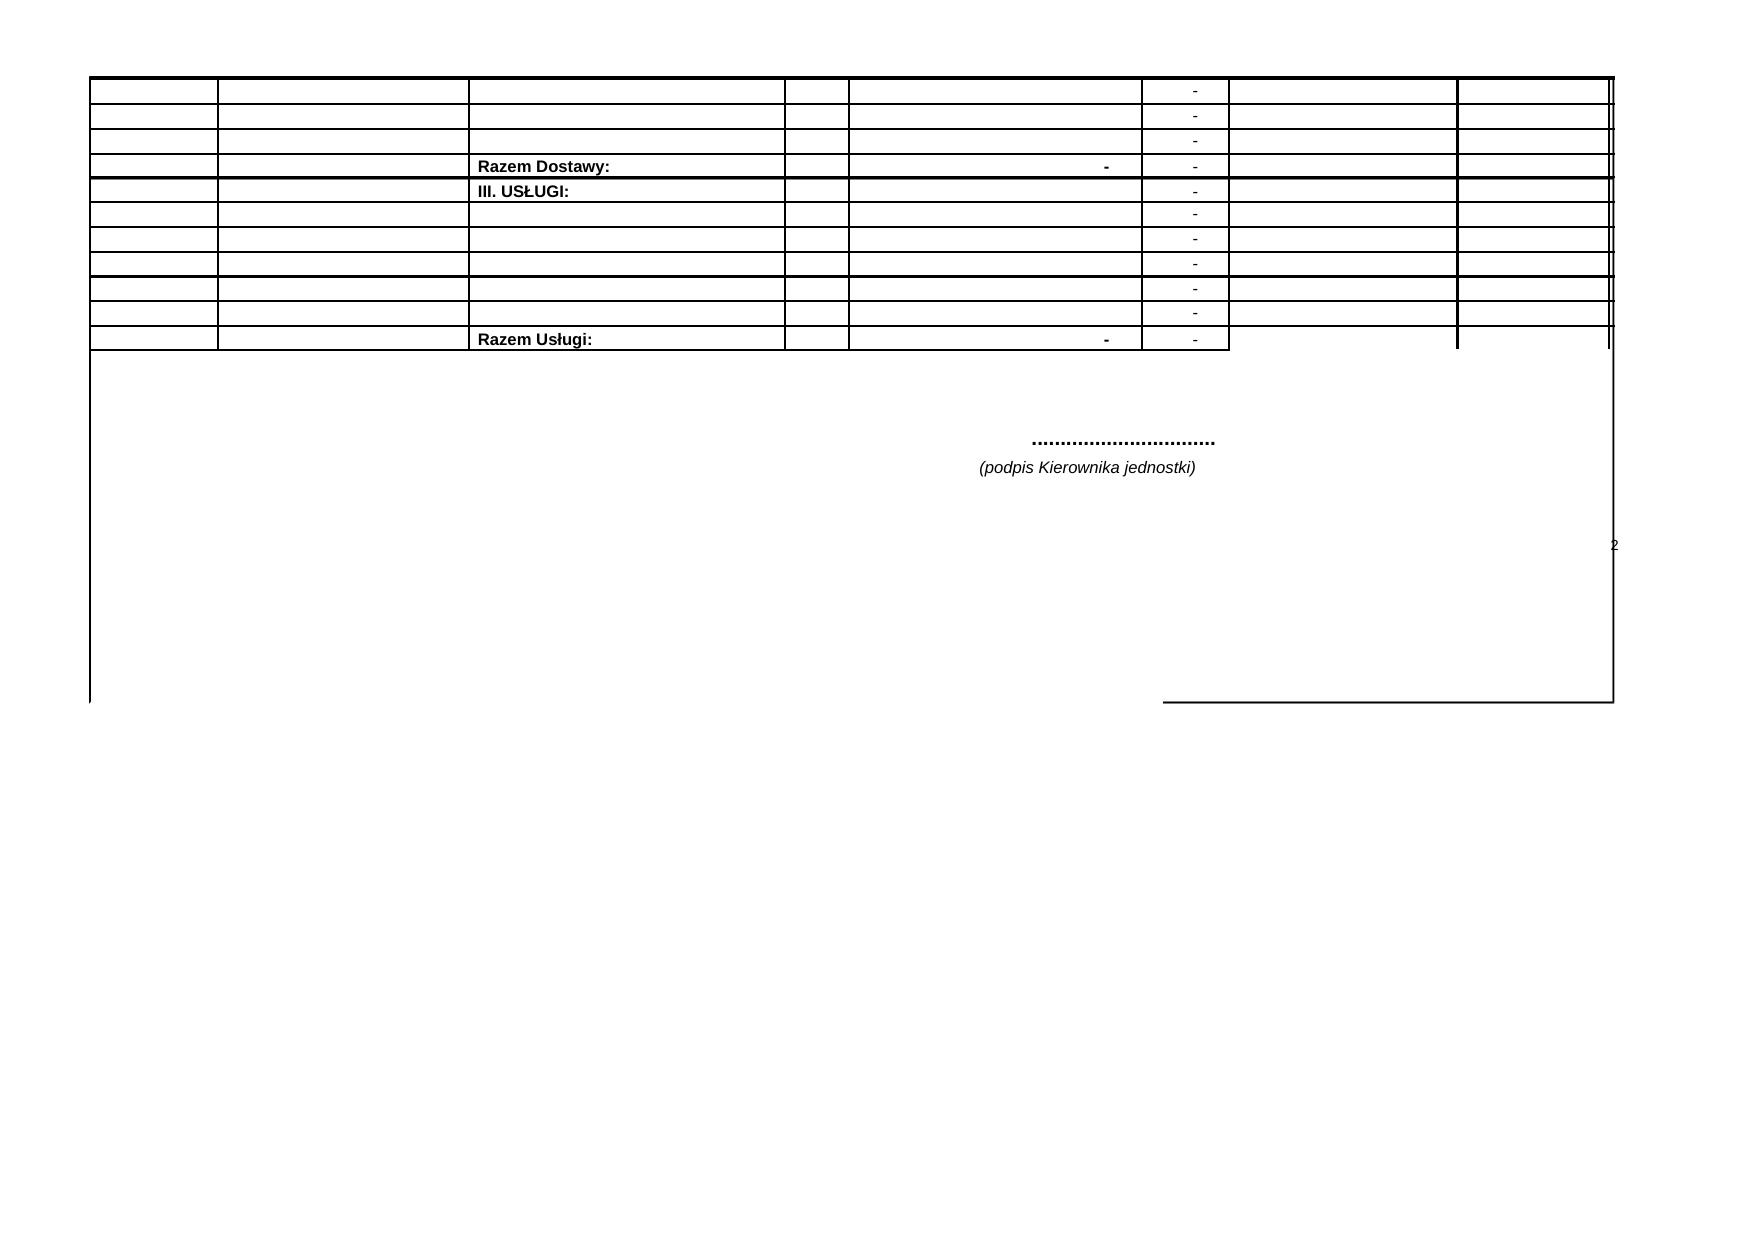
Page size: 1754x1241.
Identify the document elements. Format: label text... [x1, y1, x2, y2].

picture [1610, 178, 1614, 201]
picture [1143, 80, 1228, 103]
picture [470, 203, 784, 226]
picture [219, 278, 468, 300]
picture [1459, 228, 1608, 251]
picture [1459, 105, 1608, 128]
picture [1230, 253, 1456, 275]
picture [786, 130, 848, 153]
picture [1610, 130, 1614, 153]
picture [1230, 302, 1456, 325]
picture [850, 130, 1141, 153]
picture [89, 104, 217, 128]
picture [470, 327, 784, 349]
text ................................ [1614, 426, 1668, 450]
picture [470, 155, 784, 176]
picture [470, 228, 784, 251]
picture [89, 326, 217, 349]
picture [786, 302, 848, 325]
picture [1610, 278, 1614, 300]
picture [470, 302, 784, 325]
picture [1230, 155, 1456, 176]
picture [1143, 278, 1228, 300]
picture [89, 276, 217, 300]
picture [219, 80, 468, 103]
picture [1459, 155, 1608, 176]
picture [89, 129, 217, 153]
picture [1459, 178, 1608, 201]
text (podpis Kierownika jednostki) [1614, 458, 1668, 477]
picture [1610, 228, 1614, 251]
picture [1143, 178, 1228, 201]
picture [219, 130, 468, 153]
picture [786, 155, 848, 176]
picture [850, 278, 1141, 300]
picture [786, 228, 848, 251]
picture [89, 227, 217, 251]
picture [1459, 302, 1608, 325]
picture [470, 278, 784, 300]
picture [786, 80, 848, 103]
picture [1143, 228, 1228, 251]
picture [219, 302, 468, 325]
picture [1459, 80, 1608, 103]
picture [1143, 105, 1228, 128]
picture [850, 178, 1141, 201]
picture [786, 105, 848, 128]
picture [89, 177, 217, 201]
picture [1459, 253, 1608, 275]
picture [219, 253, 468, 275]
picture [1143, 130, 1228, 153]
picture [1230, 130, 1456, 153]
picture [850, 80, 1141, 103]
picture [219, 105, 468, 128]
picture [850, 302, 1141, 325]
picture [850, 203, 1141, 226]
picture [89, 202, 217, 226]
picture [1143, 327, 1228, 349]
picture [1610, 155, 1614, 176]
picture [89, 79, 217, 103]
picture [219, 155, 468, 176]
picture [786, 278, 848, 300]
picture [1610, 302, 1614, 325]
picture [850, 155, 1141, 176]
picture [219, 203, 468, 226]
picture [89, 154, 217, 176]
picture [786, 203, 848, 226]
picture [1610, 80, 1614, 103]
picture [1143, 155, 1228, 176]
picture [1230, 228, 1456, 251]
picture [850, 327, 1141, 349]
picture [786, 253, 848, 275]
picture [470, 105, 784, 128]
picture [470, 253, 784, 275]
picture [1143, 253, 1228, 275]
picture [786, 327, 848, 349]
picture [1230, 203, 1456, 226]
text 2 [1614, 536, 1668, 553]
picture [1459, 278, 1608, 300]
picture [1230, 105, 1456, 128]
picture [89, 301, 217, 325]
picture [1230, 80, 1456, 103]
picture [1143, 302, 1228, 325]
picture [850, 228, 1141, 251]
picture [1459, 203, 1608, 226]
picture [786, 178, 848, 201]
picture [219, 228, 468, 251]
picture [1610, 203, 1614, 226]
picture [1610, 253, 1614, 275]
picture [1230, 278, 1456, 300]
picture [470, 178, 784, 201]
picture [89, 252, 217, 275]
picture [470, 80, 784, 103]
picture [1143, 203, 1228, 226]
picture [219, 327, 468, 349]
picture [89, 327, 1614, 704]
picture [1610, 105, 1614, 128]
picture [850, 105, 1141, 128]
picture [219, 178, 468, 201]
picture [850, 253, 1141, 275]
picture [1459, 130, 1608, 153]
picture [470, 130, 784, 153]
picture [1230, 178, 1456, 201]
